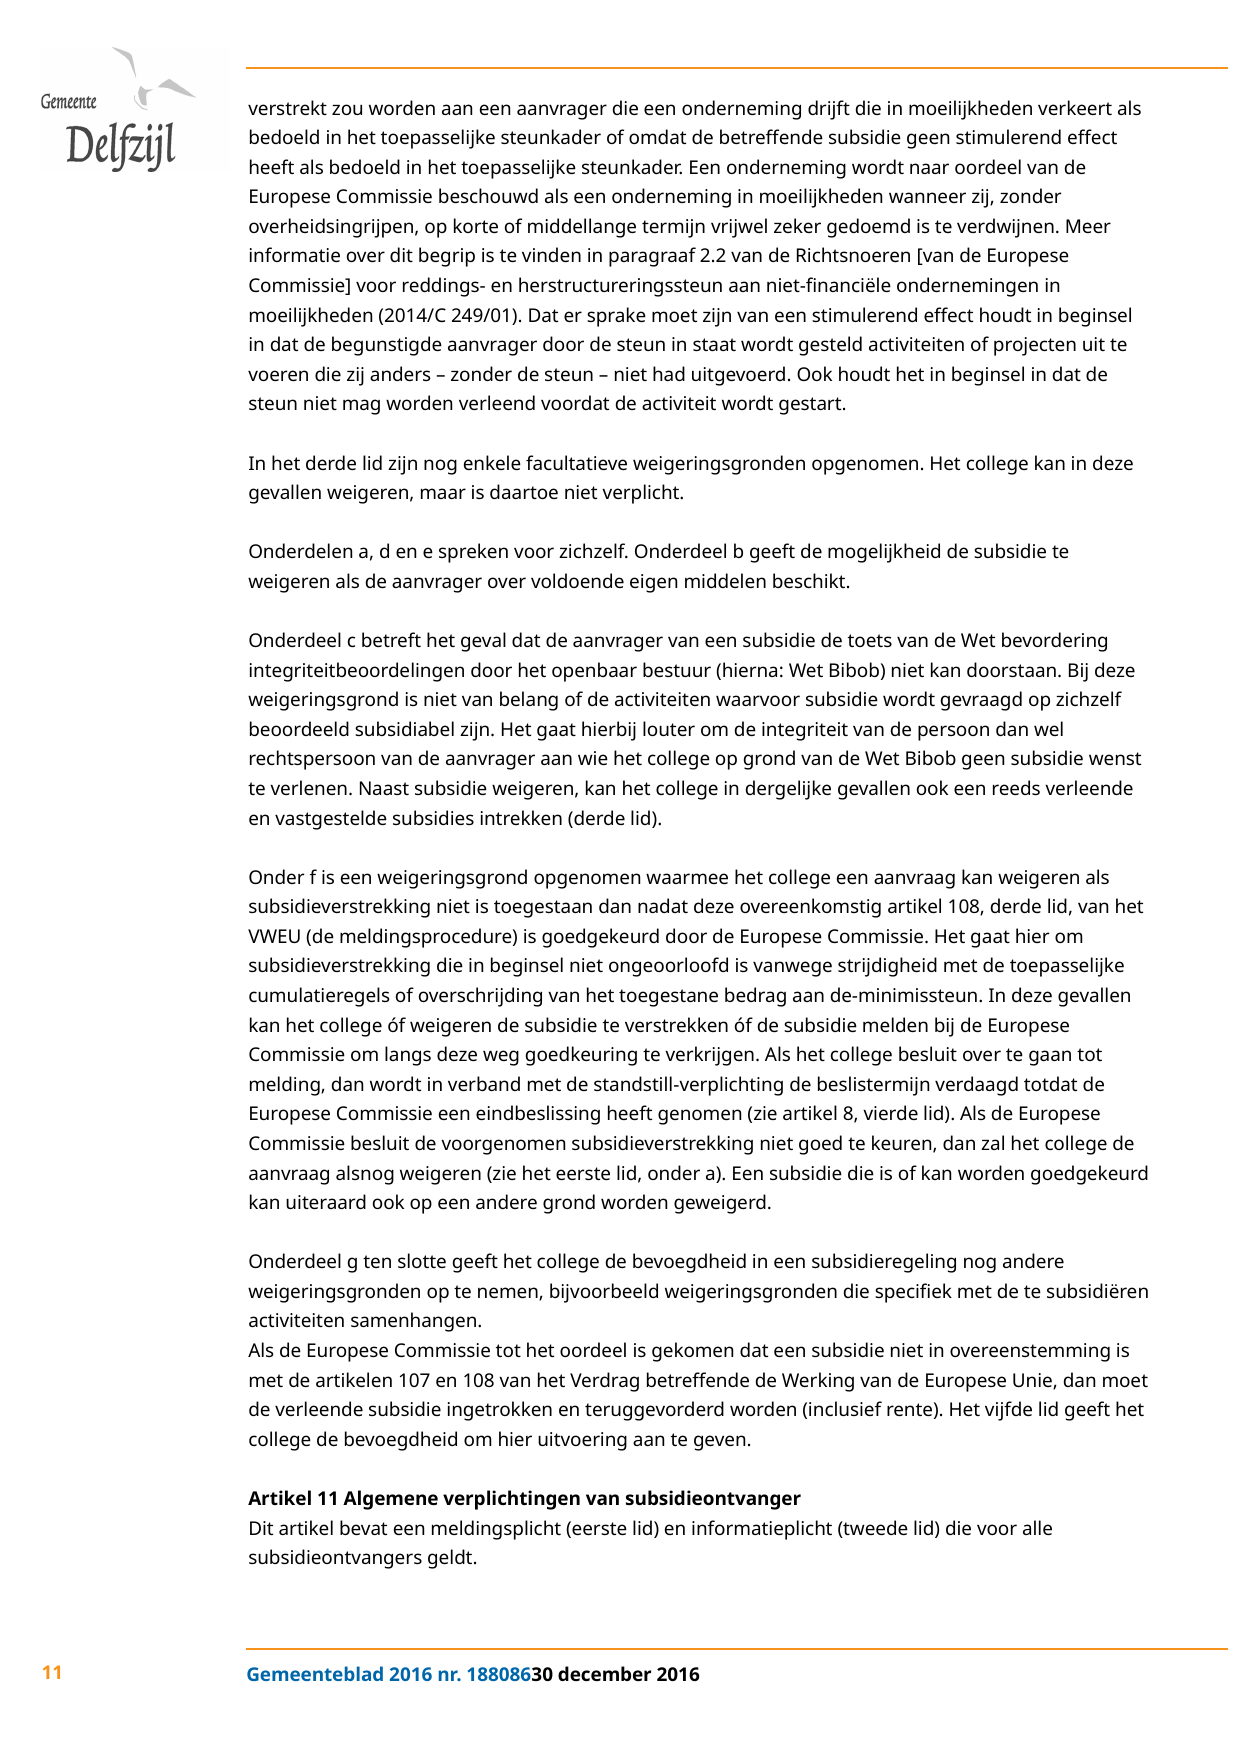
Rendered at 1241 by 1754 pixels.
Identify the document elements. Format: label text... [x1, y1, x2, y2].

text In het derde lid zijn nog enkele facultatieve weigeringsgronden opgenomen. Het college kan in deze gevallen weigeren, maar is daartoe niet verplicht. [248, 450, 1152, 505]
text Onderdeel c betreft het geval dat de aanvrager van een subsidie de toets van de Wet bevordering integriteitbeoordelingen door het openbaar bestuur (hierna: Wet Bibob) niet kan doorstaan. Bij deze weigeringsgrond is niet van belang of de activiteiten waarvoor subsidie wordt gevraagd op zichzelf beoordeeld subsidiabel zijn. Het gaat hierbij louter om de integriteit van de persoon dan wel rechtspersoon van de aanvrager aan wie het college op grond van de Wet Bibob geen subsidie wenst te verlenen. Naast subsidie weigeren, kan het college in dergelijke gevallen ook een reeds verleende en vastgestelde subsidies intrekken (derde lid). [248, 627, 1152, 831]
text Als de Europese Commissie tot het oordeel is gekomen dat een subsidie niet in overeenstemming is met de artikelen 107 en 108 van het Verdrag betreffende de Werking van de Europese Unie, dan moet de verleende subsidie ingetrokken en teruggevorderd worden (inclusief rente). Het vijfde lid geeft het college de bevoegdheid om hier uitvoering aan te geven. [248, 1337, 1152, 1452]
text Onderdeel g ten slotte geeft het college de bevoegdheid in een subsidieregeling nog andere weigeringsgronden op te nemen, bijvoorbeeld weigeringsgronden die specifiek met de te subsidiëren activiteiten samenhangen. [248, 1248, 1152, 1333]
text verstrekt zou worden aan een aanvrager die een onderneming drijft die in moeilijkheden verkeert als bedoeld in het toepasselijke steunkader of omdat de betreffende subsidie geen stimulerend effect heeft als bedoeld in het toepasselijke steunkader. Een onderneming wordt naar oordeel van de Europese Commissie beschouwd als een onderneming in moeilijkheden wanneer zij, zonder overheidsingrijpen, op korte of middellange termijn vrijwel zeker gedoemd is te verdwijnen. Meer informatie over dit begrip is te vinden in paragraaf 2.2 van de Richtsnoeren [van de Europese Commissie] voor reddings- en herstructureringssteun aan niet-financiële ondernemingen in moeilijkheden (2014/C 249/01). Dat er sprake moet zijn van een stimulerend effect houdt in beginsel in dat de begunstigde aanvrager door de steun in staat wordt gesteld activiteiten of projecten uit te voeren die zij anders – zonder de steun – niet had uitgevoerd. Ook houdt het in beginsel in dat de steun niet mag worden verleend voordat de activiteit wordt gestart. [248, 95, 1152, 416]
text Dit artikel bevat een meldingsplicht (eerste lid) en informatieplicht (tweede lid) die voor alle subsidieontvangers geldt. [248, 1515, 1152, 1570]
picture [41, 47, 231, 172]
text Onder f is een weigeringsgrond opgenomen waarmee het college een aanvraag kan weigeren als subsidieverstrekking niet is toegestaan dan nadat deze overeenkomstig artikel 108, derde lid, van het VWEU (de meldingsprocedure) is goedgekeurd door de Europese Commissie. Het gaat hier om subsidieverstrekking die in beginsel niet ongeoorloofd is vanwege strijdigheid met de toepasselijke cumulatieregels of overschrijding van het toegestane bedrag aan de-minimissteun. In deze gevallen kan het college óf weigeren de subsidie te verstrekken óf de subsidie melden bij de Europese Commissie om langs deze weg goedkeuring te verkrijgen. Als het college besluit over te gaan tot melding, dan wordt in verband met de standstill-verplichting de beslistermijn verdaagd totdat de Europese Commissie een eindbeslissing heeft genomen (zie artikel 8, vierde lid). Als de Europese Commissie besluit de voorgenomen subsidieverstrekking niet goed te keuren, dan zal het college de aanvraag alsnog weigeren (zie het eerste lid, onder a). Een subsidie die is of kan worden goedgekeurd kan uiteraard ook op een andere grond worden geweigerd. [248, 864, 1152, 1215]
text Onderdelen a, d en e spreken voor zichzelf. Onderdeel b geeft de mogelijkheid de subsidie te weigeren als de aanvrager over voldoende eigen middelen beschikt. [248, 538, 1152, 594]
text Artikel 11 Algemene verplichtingen van subsidieontvanger [248, 1485, 1152, 1511]
